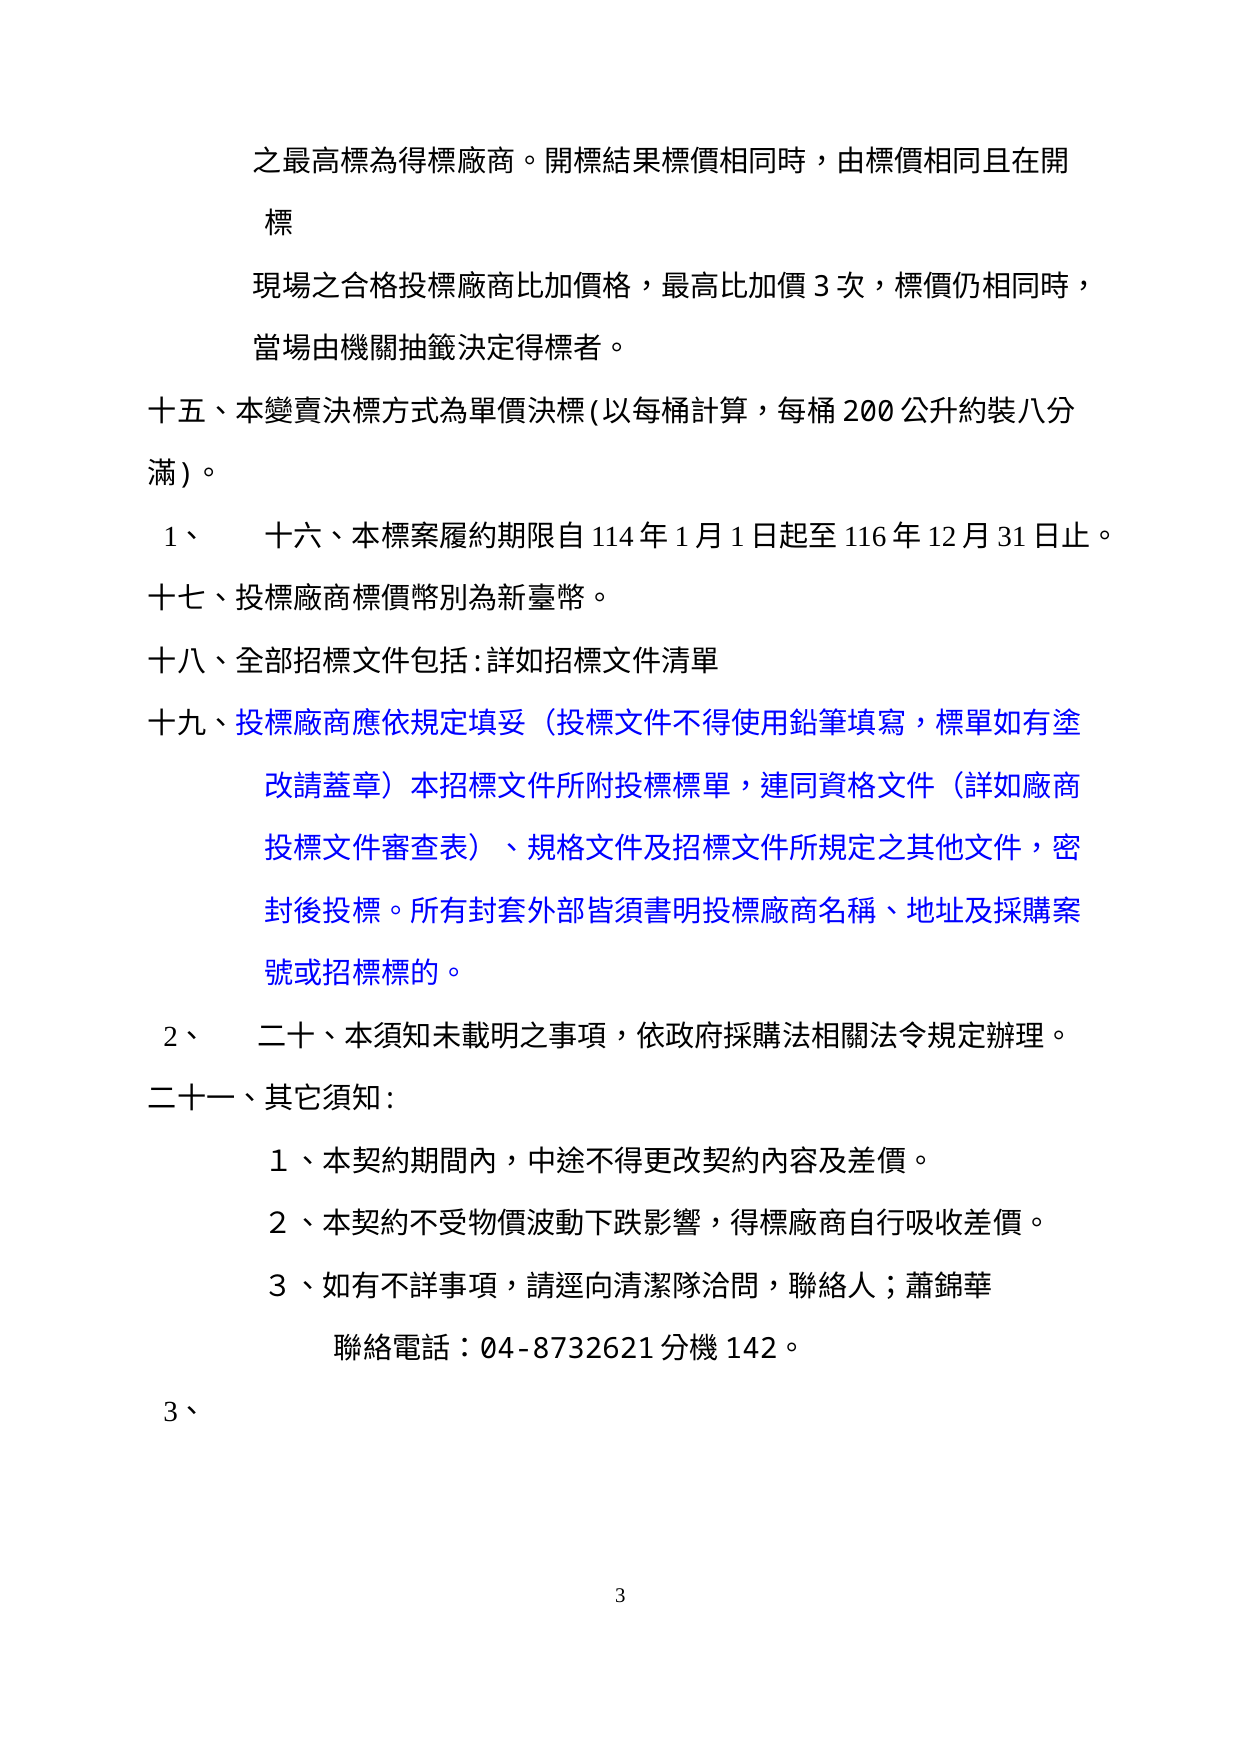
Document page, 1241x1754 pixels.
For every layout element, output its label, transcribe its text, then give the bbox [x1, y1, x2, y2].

subtitle 十六、本標案履約期限自114年1月1日起至116年12月31日止。 [207, 492, 1092, 554]
subtitle 二十、本須知未載明之事項，依政府採購法相關法令規定辦理。 [207, 992, 1092, 1054]
text 十九、投標廠商應依規定填妥（投標文件不得使用鉛筆填寫，標單如有塗改請蓋章）本招標文件所附投標標單，連同資格文件（詳如廠商投標文件審查表）、規格文件及招標文件所規定之其他文件，密封後投標。所有封套外部皆須書明投標廠商名稱、地址及採購案號或招標標的。 [148, 679, 1092, 992]
text 二十一、其它須知: [148, 1054, 1092, 1117]
text 十八、全部招標文件包括:詳如招標文件清單 [148, 617, 1092, 679]
text 現場之合格投標廠商比加價格，最高比加價3次，標價仍相同時， [148, 242, 1092, 304]
text ３、如有不詳事項，請逕向清潔隊洽問，聯絡人；蕭錦華 [264, 1242, 1092, 1304]
text 當場由機關抽籤決定得標者。 [148, 304, 1092, 367]
text 十五、本變賣決標方式為單價決標(以每桶計算，每桶200公升約裝八分滿)。 [148, 367, 1092, 492]
text ２、本契約不受物價波動下跌影響，得標廠商自行吸收差價。 [264, 1179, 1092, 1242]
text １、本契約期間內，中途不得更改契約內容及差價。 [148, 1117, 1092, 1179]
text 聯絡電話：04-8732621分機142。 [264, 1304, 1092, 1367]
text 十七、投標廠商標價幣別為新臺幣。 [148, 554, 1092, 617]
text 之最高標為得標廠商。開標結果標價相同時，由標價相同且在開標 [148, 117, 1092, 242]
